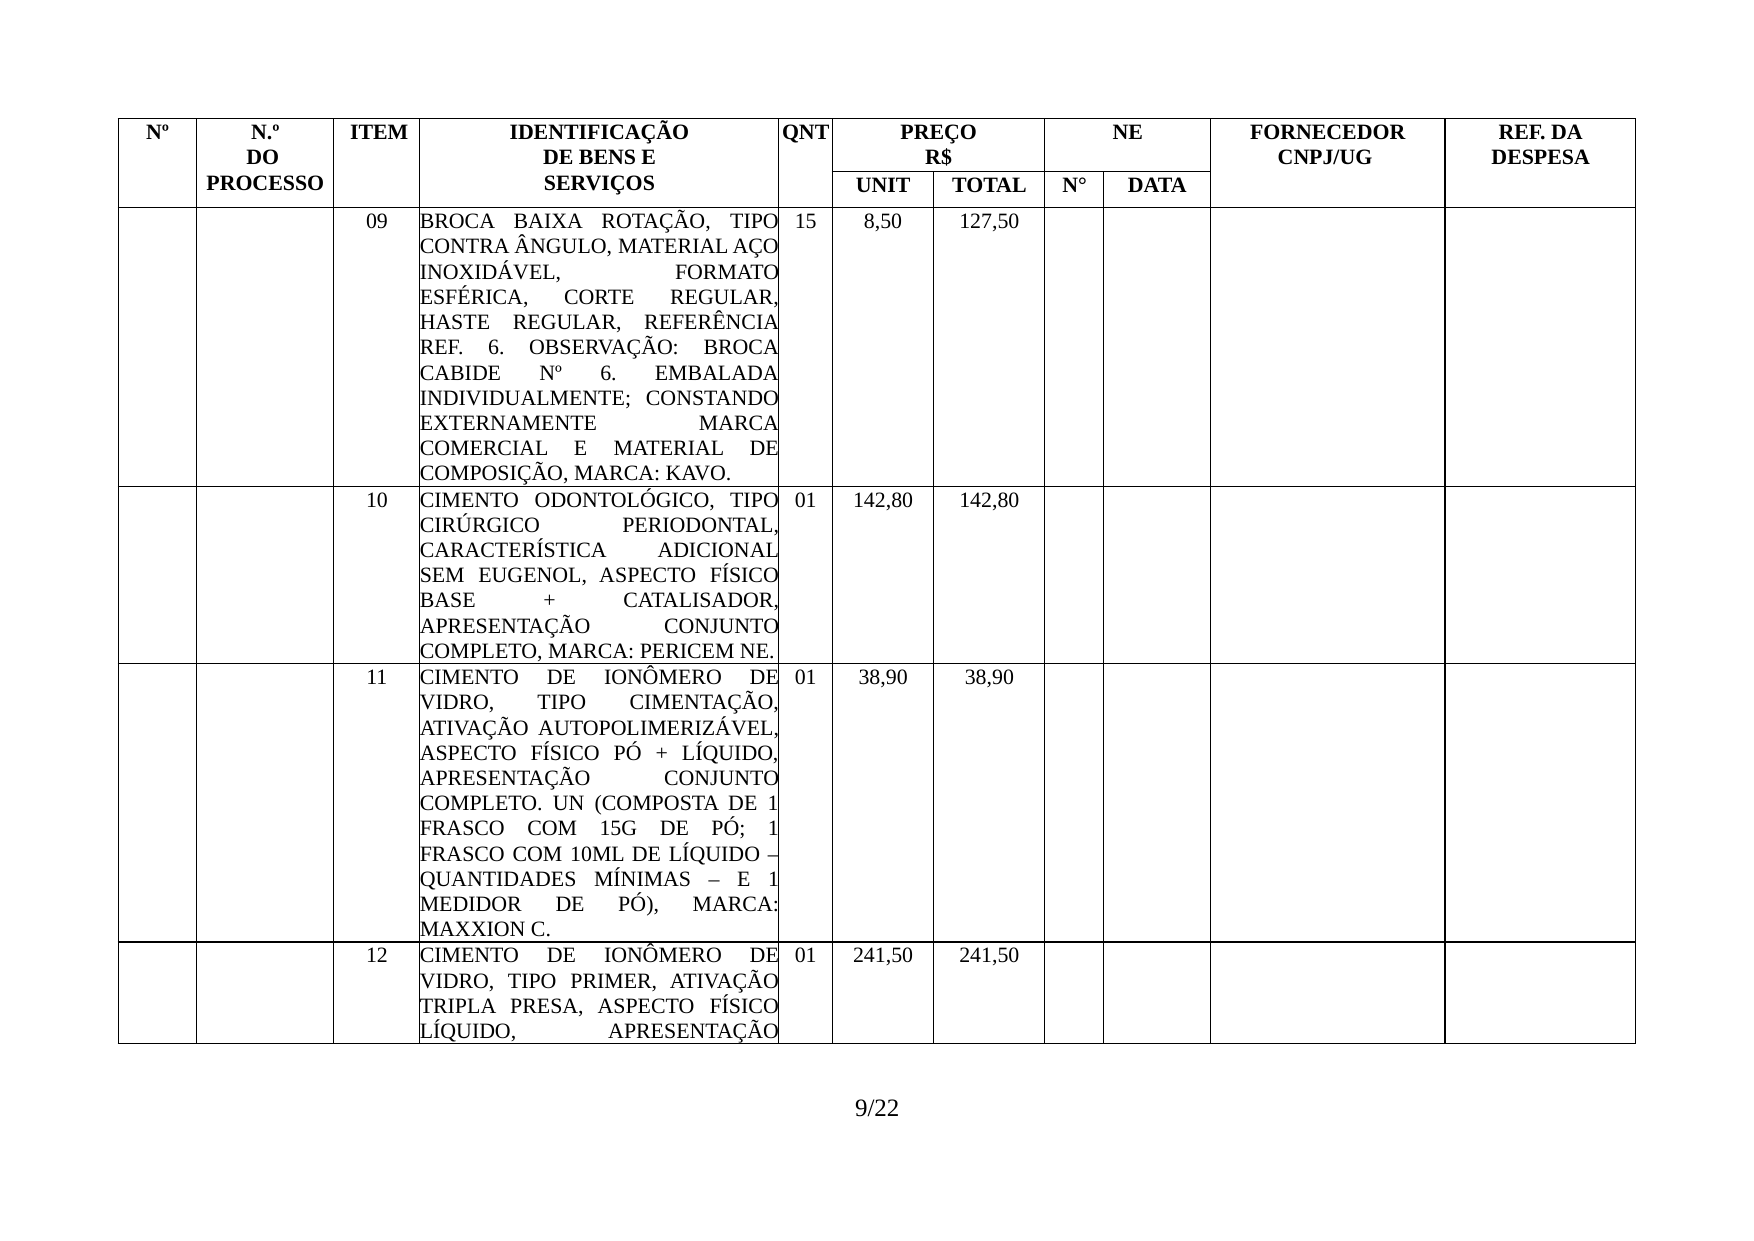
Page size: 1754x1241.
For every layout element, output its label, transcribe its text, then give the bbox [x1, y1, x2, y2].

table_cell TOTAL [934, 172, 1044, 207]
table_header QNT [779, 119, 832, 207]
table_header PREÇO R$ [833, 119, 1044, 171]
table_cell N° [1045, 172, 1103, 207]
table_cell [119, 664, 196, 941]
table_cell [1211, 487, 1444, 663]
table_header Nº [119, 119, 196, 207]
table_cell [1211, 943, 1444, 1043]
table_cell [197, 208, 333, 486]
table_cell [119, 487, 196, 663]
table_header N.º DO PROCESSO [197, 119, 333, 207]
table_cell DATA [1104, 172, 1210, 207]
table_header ITEM [334, 119, 419, 207]
table_cell 10 [334, 487, 419, 663]
table_cell CIMENTO DE IONÔMERO DE VIDRO, TIPO PRIMER, ATIVAÇÃO TRIPLA PRESA, ASPECTO FÍSICO LÍQUIDO, APRESENTAÇÃO [420, 943, 778, 1043]
table_cell [1104, 208, 1210, 486]
table_cell 38,90 [934, 664, 1044, 941]
table_cell [1211, 208, 1444, 486]
table_cell [1045, 664, 1103, 941]
table_cell [1045, 487, 1103, 663]
table_cell 8,50 [833, 208, 933, 486]
table_cell [119, 208, 196, 486]
table_cell [1045, 943, 1103, 1043]
table_cell [1446, 943, 1635, 1043]
table_cell [1446, 664, 1635, 941]
table_cell [197, 487, 333, 663]
table_cell 12 [334, 943, 419, 1043]
table_cell CIMENTO ODONTOLÓGICO, TIPO CIRÚRGICO PERIODONTAL, CARACTERÍSTICA ADICIONAL SEM EUGENOL, ASPECTO FÍSICO BASE + CATALISADOR, APRESENTAÇÃO CONJUNTO COMPLETO, MARCA: PERICEM NE. [420, 487, 778, 663]
table_cell 38,90 [833, 664, 933, 941]
table_cell 241,50 [934, 943, 1044, 1043]
table_cell 01 [779, 943, 832, 1043]
table_cell [1045, 208, 1103, 486]
table_header NE [1045, 119, 1210, 171]
table_cell [1104, 943, 1210, 1043]
table_cell 241,50 [833, 943, 933, 1043]
table_header FORNECEDOR CNPJ/UG [1211, 119, 1444, 207]
table_cell [197, 943, 333, 1043]
table_header REF. DA DESPESA [1446, 119, 1635, 207]
table_cell 01 [779, 664, 832, 941]
table_cell 142,80 [934, 487, 1044, 663]
table_cell [119, 943, 196, 1043]
table_cell BROCA BAIXA ROTAÇÃO, TIPO CONTRA ÂNGULO, MATERIAL AÇO INOXIDÁVEL, FORMATO ESFÉRICA, CORTE REGULAR, HASTE REGULAR, REFERÊNCIA REF. 6. OBSERVAÇÃO: BROCA CABIDE Nº 6. EMBALADA INDIVIDUALMENTE; CONSTANDO EXTERNAMENTE MARCA COMERCIAL E MATERIAL DE COMPOSIÇÃO, MARCA: KAVO. [420, 208, 778, 486]
table_cell [1104, 664, 1210, 941]
table_cell [1104, 487, 1210, 663]
table_cell 127,50 [934, 208, 1044, 486]
table_cell 15 [779, 208, 832, 486]
table_cell 01 [779, 487, 832, 663]
table_cell 142,80 [833, 487, 933, 663]
table_cell [1211, 664, 1444, 941]
table_cell [1446, 487, 1635, 663]
table_cell 11 [334, 664, 419, 941]
table_header IDENTIFICAÇÃO DE BENS E SERVIÇOS [420, 119, 778, 207]
table_cell [197, 664, 333, 941]
table_cell UNIT [833, 172, 933, 207]
table_cell 09 [334, 208, 419, 486]
table_cell [1446, 208, 1635, 486]
table_cell CIMENTO DE IONÔMERO DE VIDRO, TIPO CIMENTAÇÃO, ATIVAÇÃO AUTOPOLIMERIZÁVEL, ASPECTO FÍSICO PÓ + LÍQUIDO, APRESENTAÇÃO CONJUNTO COMPLETO. UN (COMPOSTA DE 1 FRASCO COM 15G DE PÓ; 1 FRASCO COM 10ML DE LÍQUIDO – QUANTIDADES MÍNIMAS – E 1 MEDIDOR DE PÓ), MARCA: MAXXION C. [420, 664, 778, 941]
